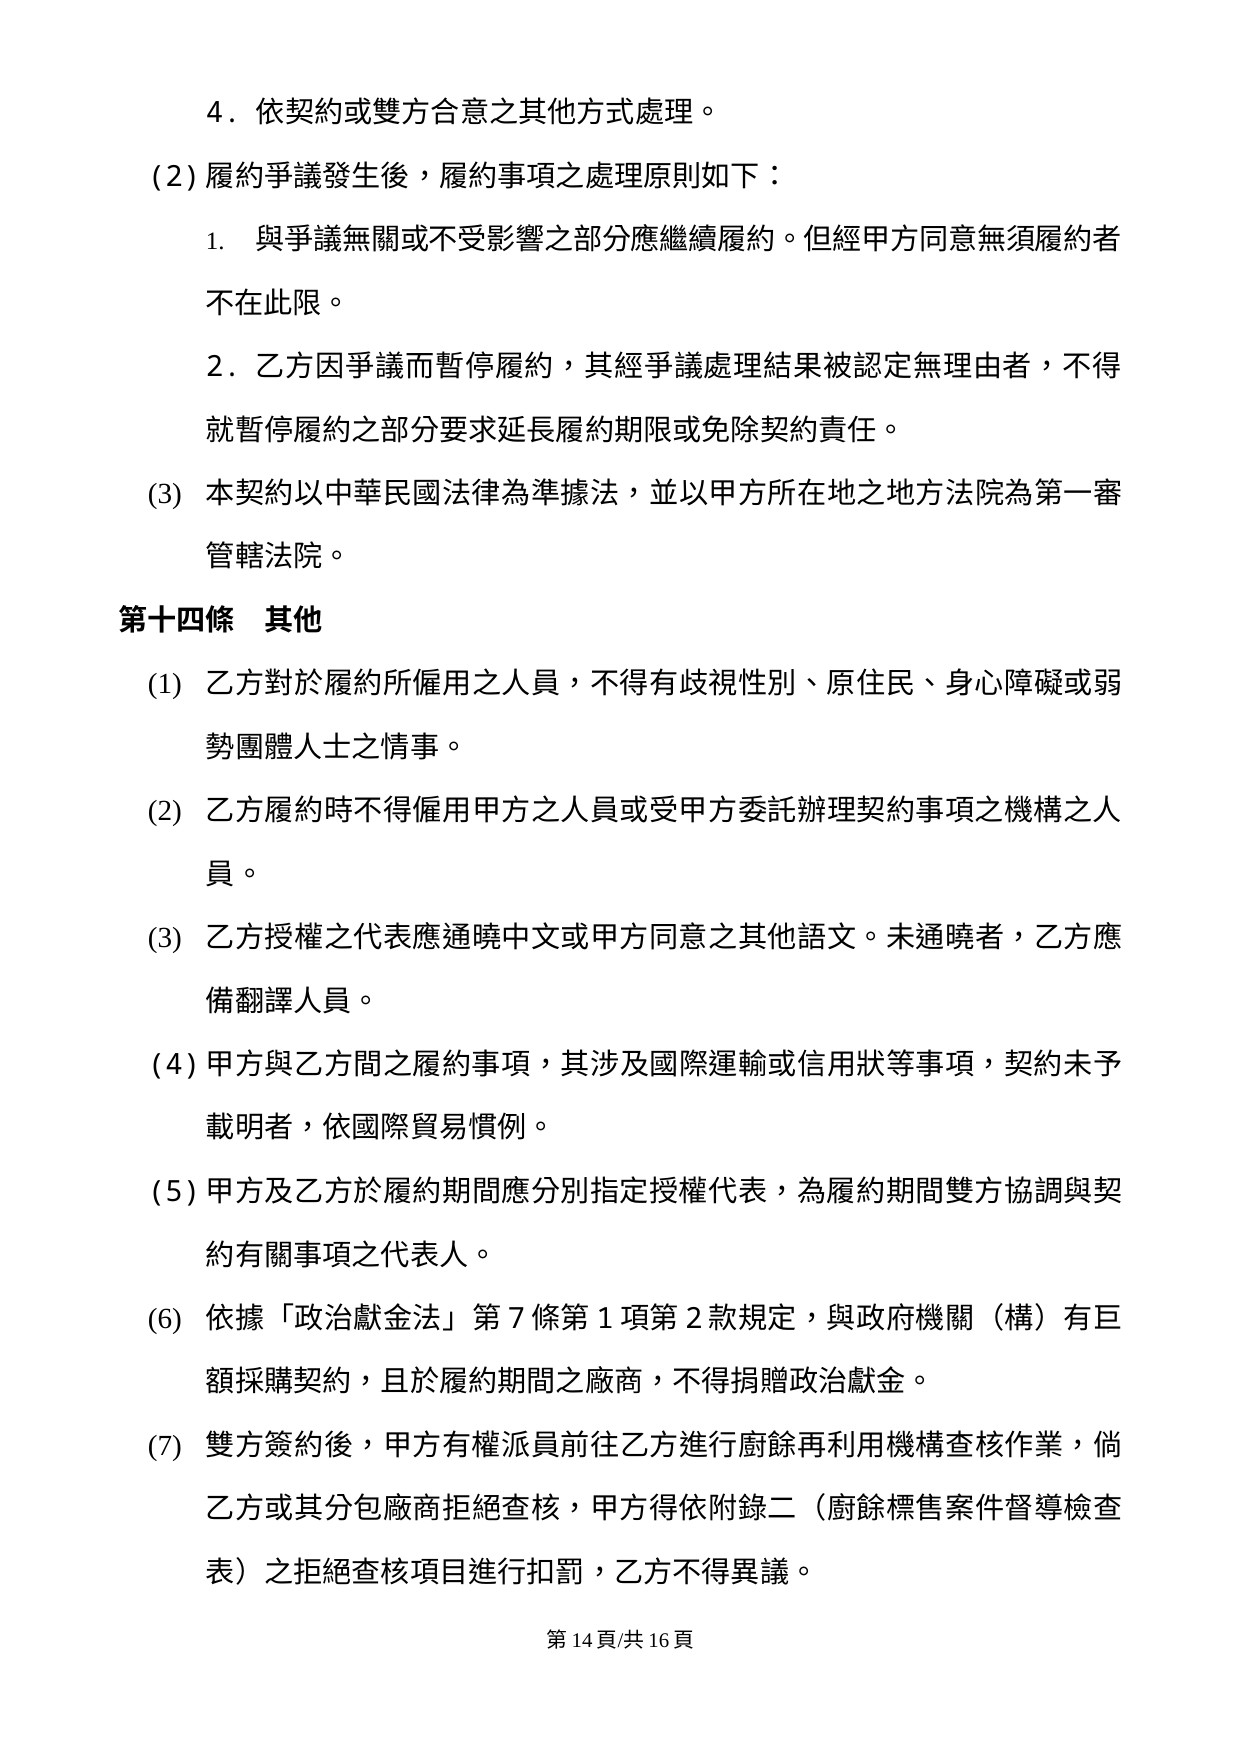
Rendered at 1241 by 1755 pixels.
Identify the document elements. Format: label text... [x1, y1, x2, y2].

list 本契約以中華民國法律為準據法，並以甲方所在地之地方法院為第一審管轄法院。 [148, 469, 1122, 575]
list 履約爭議發生後，履約事項之處理原則如下： [148, 152, 1122, 194]
list 依契約或雙方合意之其他方式處理。 [206, 89, 1122, 131]
text 第十四條 其他 [118, 596, 1122, 639]
list 乙方因爭議而暫停履約，其經爭議處理結果被認定無理由者，不得就暫停履約之部分要求延長履約期限或免除契約責任。 [206, 343, 1122, 448]
list 雙方簽約後，甲方有權派員前往乙方進行廚餘再利用機構查核作業，倘乙方或其分包廠商拒絕查核，甲方得依附錄二（廚餘標售案件督導檢查表）之拒絕查核項目進行扣罰，乙方不得異議。 [148, 1421, 1122, 1591]
list 乙方對於履約所僱用之人員，不得有歧視性別、原住民、身心障礙或弱勢團體人士之情事。 [148, 660, 1122, 766]
list 乙方授權之代表應通曉中文或甲方同意之其他語文。未通曉者，乙方應備翻譯人員。 [148, 914, 1122, 1019]
list 依據「政治獻金法」第7條第1項第2款規定，與政府機關（構）有巨額採購契約，且於履約期間之廠商，不得捐贈政治獻金。 [148, 1294, 1122, 1400]
list 甲方及乙方於履約期間應分別指定授權代表，為履約期間雙方協調與契約有關事項之代表人。 [148, 1167, 1122, 1273]
list 甲方與乙方間之履約事項，其涉及國際運輸或信用狀等事項，契約未予載明者，依國際貿易慣例。 [148, 1041, 1122, 1146]
list 與爭議無關或不受影響之部分應繼續履約。但經甲方同意無須履約者不在此限。 [206, 216, 1122, 321]
list 乙方履約時不得僱用甲方之人員或受甲方委託辦理契約事項之機構之人員。 [148, 787, 1122, 892]
